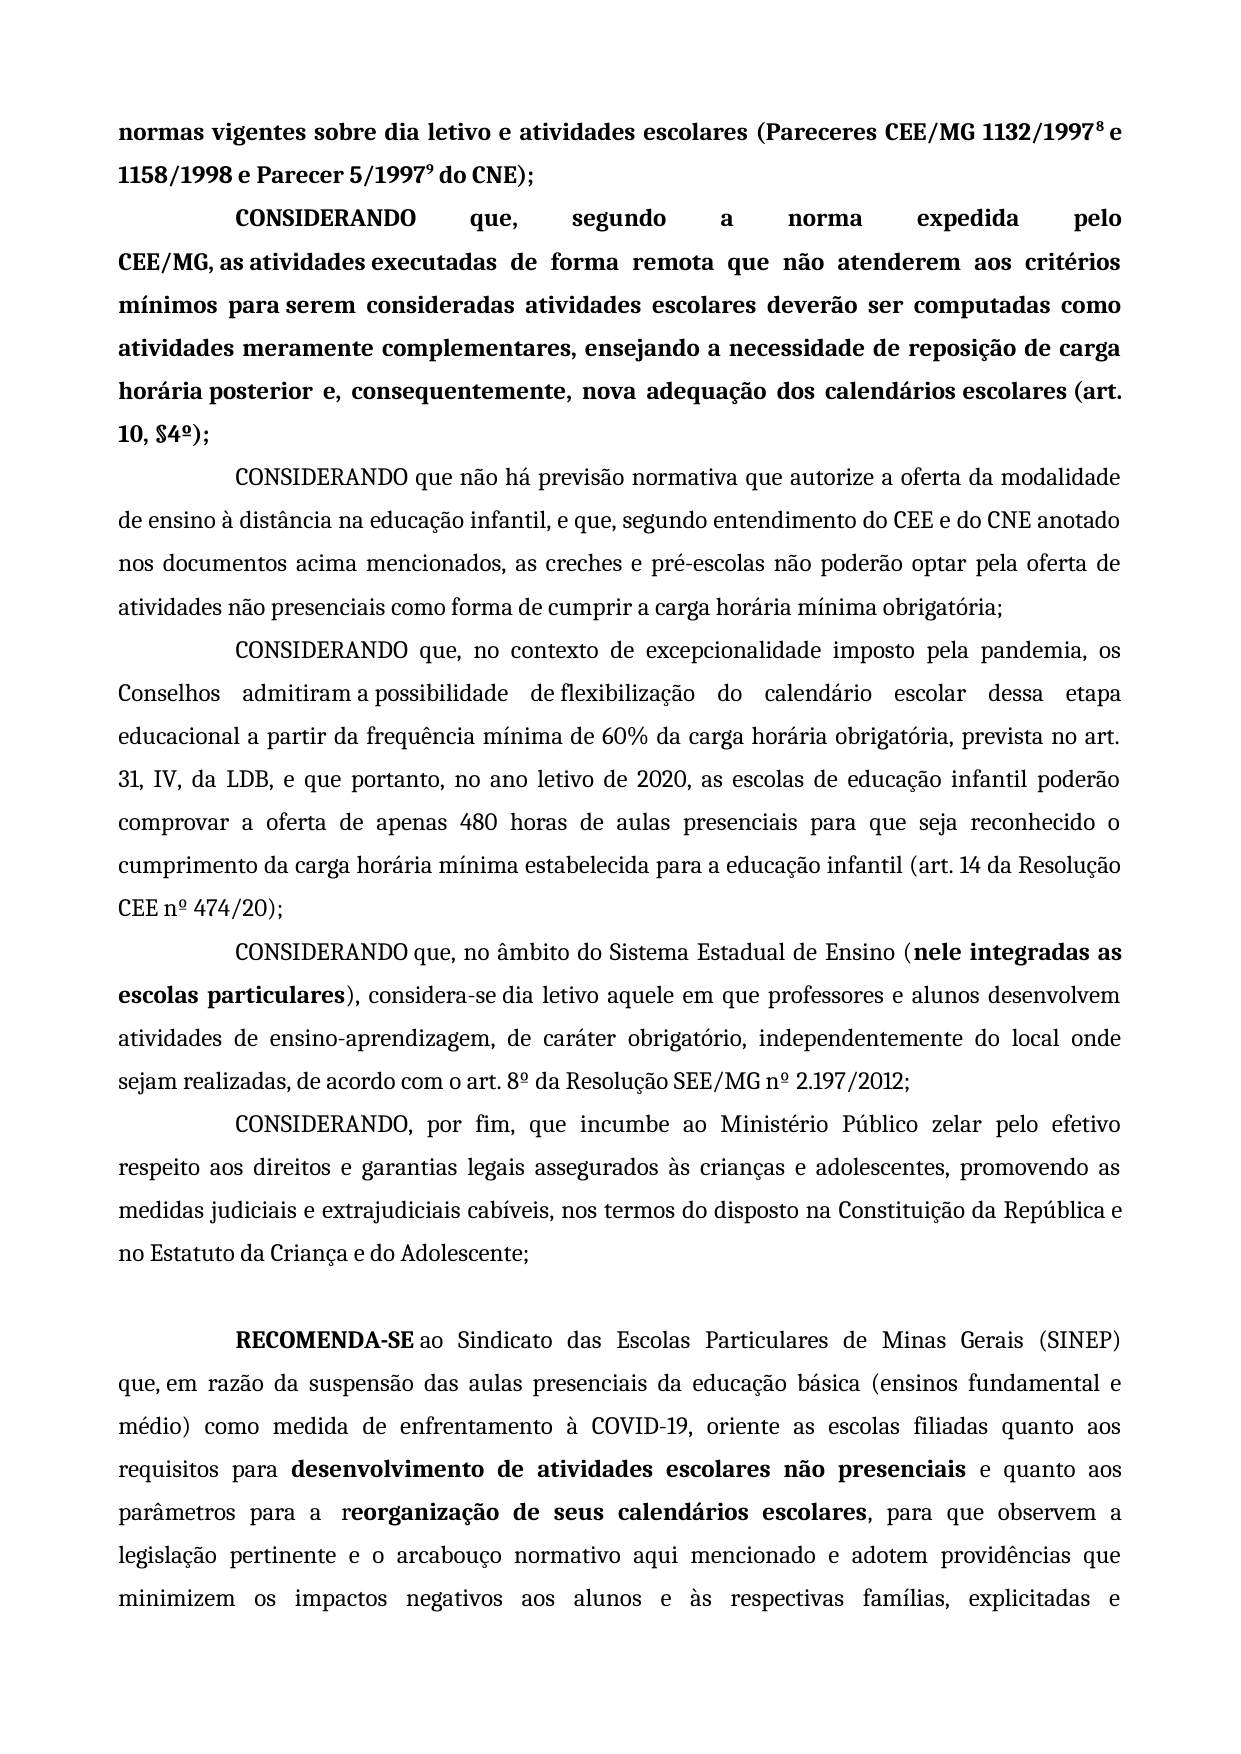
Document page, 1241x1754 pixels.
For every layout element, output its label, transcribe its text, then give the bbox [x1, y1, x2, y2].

text CONSIDERANDO que, no contexto de excepcionalidade imposto pela pandemia, os Conselhos admitiram a possibilidade de flexibilização do calendário escolar dessa etapa educacional a partir da frequência mínima de 60% da carga horária obrigatória, prevista no art. 31, IV, da LDB, e que portanto, no ano letivo de 2020, as escolas de educação infantil poderão comprovar a oferta de apenas 480 horas de aulas presenciais para que seja reconhecido o cumprimento da carga horária mínima estabelecida para a educação infantil (art. 14 da Resolução CEE nº 474/20); [118, 636, 1122, 923]
text normas vigentes sobre dia letivo e atividades escolares (Pareceres CEE/MG 1132/19978 e 1158/1998 e Parecer 5/19979 do CNE); [118, 118, 1122, 190]
text CONSIDERANDO que não há previsão normativa que autorize a oferta da modalidade de ensino à distância na educação infantil, e que, segundo entendimento do CEE e do CNE anotado nos documentos acima mencionados, as creches e pré-escolas não poderão optar pela oferta de atividades não presenciais como forma de cumprir a carga horária mínima obrigatória; [118, 463, 1122, 621]
text CONSIDERANDO que, no âmbito do Sistema Estadual de Ensino (nele integradas as escolas particulares), considera-se dia letivo aquele em que professores e alunos desenvolvem atividades de ensino-aprendizagem, de caráter obrigatório, independentemente do local onde sejam realizadas, de acordo com o art. 8º da Resolução SEE/MG nº 2.197/2012; [118, 937, 1122, 1096]
text CONSIDERANDO que, segundo a norma expedida pelo CEE/MG, as atividades executadas de forma remota que não atenderem aos critérios mínimos para serem consideradas atividades escolares deverão ser computadas como atividades meramente complementares, ensejando a necessidade de reposição de carga horária posterior e, consequentemente, nova adequação dos calendários escolares (art. 10, §4º); [118, 204, 1122, 449]
text RECOMENDA-SE ao Sindicato das Escolas Particulares de Minas Gerais (SINEP) que, em razão da suspensão das aulas presenciais da educação básica (ensinos fundamental e médio) como medida de enfrentamento à COVID-19, oriente as escolas filiadas quanto aos requisitos para desenvolvimento de atividades escolares não presenciais e quanto aos parâmetros para a reorganização de seus calendários escolares, para que observem a legislação pertinente e o arcabouço normativo aqui mencionado e adotem providências que minimizem os impactos negativos aos alunos e às respectivas famílias, explicitadas e [118, 1326, 1122, 1613]
text CONSIDERANDO, por fim, que incumbe ao Ministério Público zelar pelo efetivo respeito aos direitos e garantias legais assegurados às crianças e adolescentes, promovendo as medidas judiciais e extrajudiciais cabíveis, nos termos do disposto na Constituição da República e no Estatuto da Criança e do Adolescente; [118, 1110, 1122, 1268]
